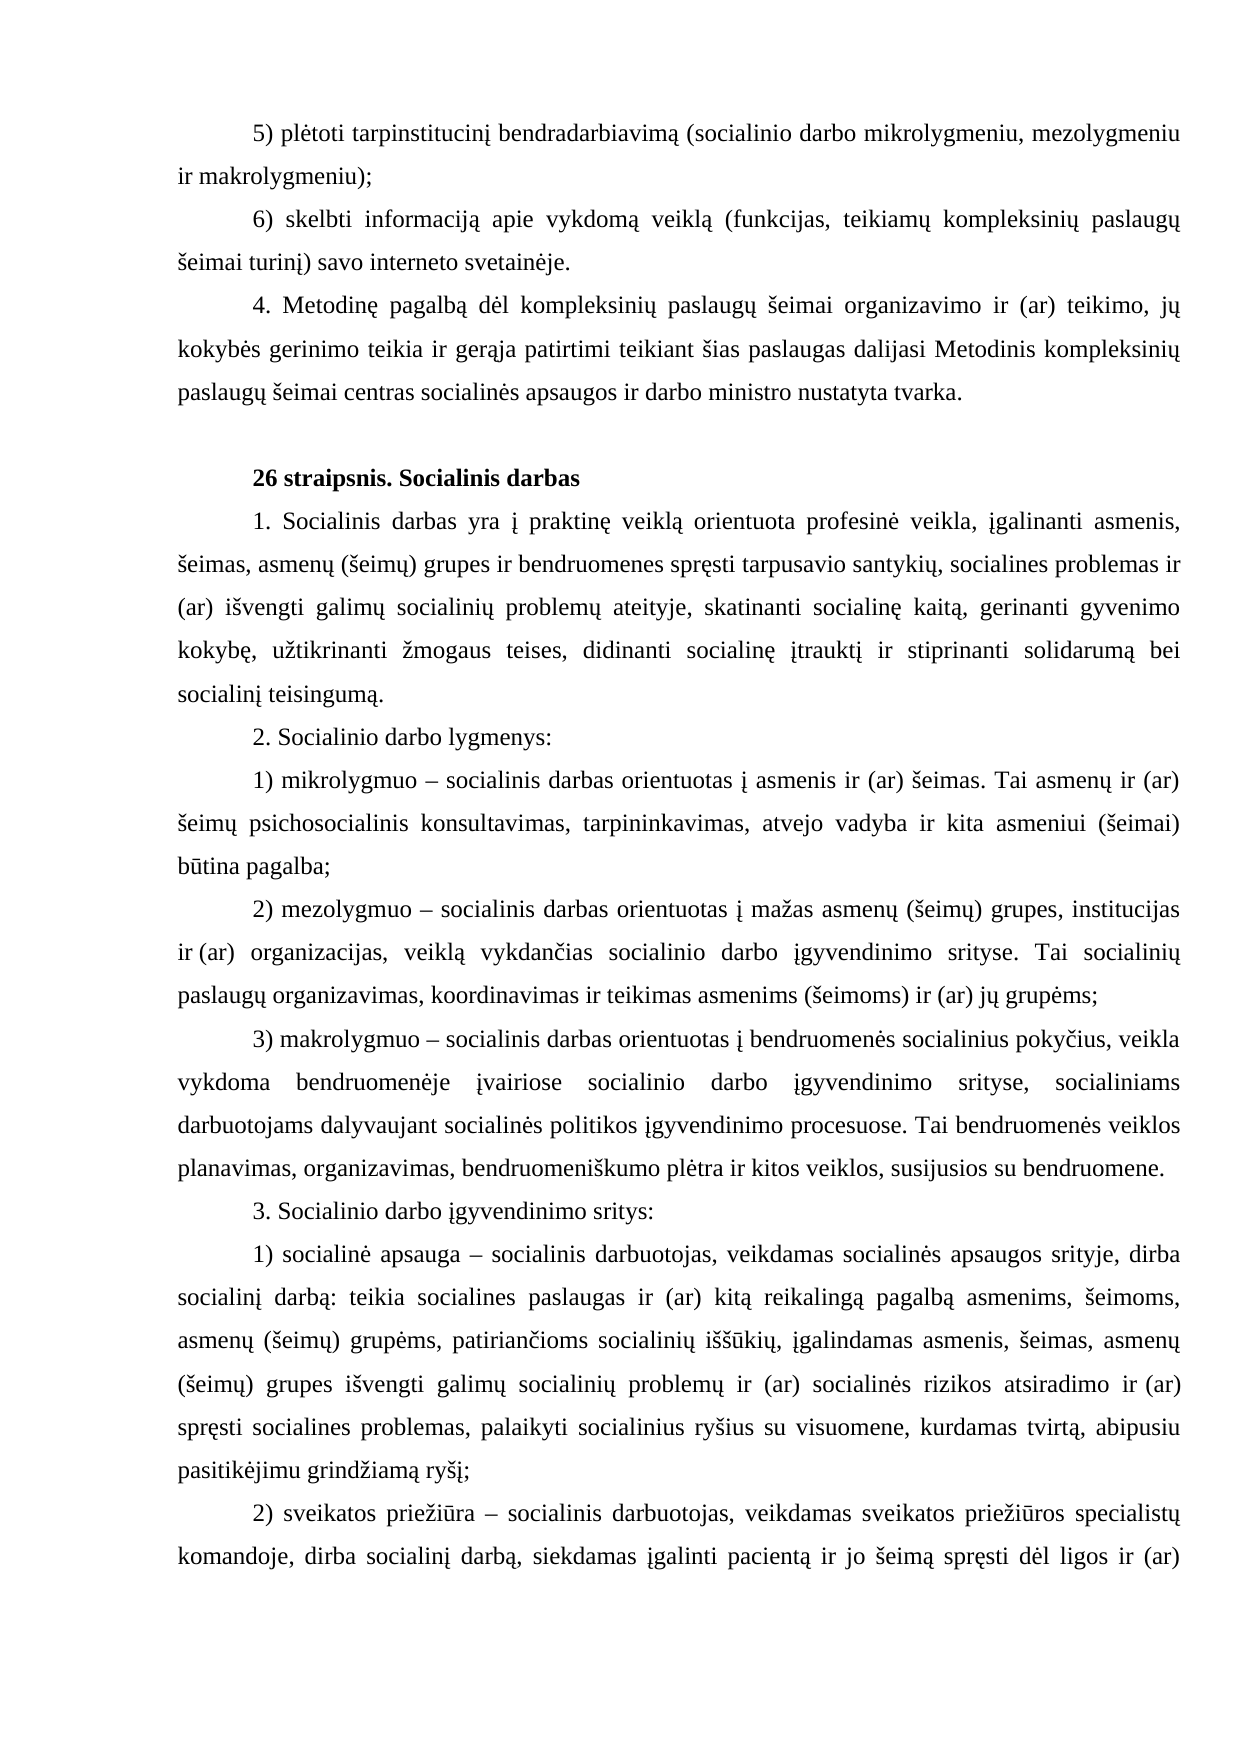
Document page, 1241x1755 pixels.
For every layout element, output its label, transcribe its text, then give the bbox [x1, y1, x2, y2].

text 1. Socialinis darbas yra į praktinę veiklą orientuota profesinė veikla, įgalinanti asmenis, šeimas, asmenų (šeimų) grupes ir bendruomenes spręsti tarpusavio santykių, socialines problemas ir (ar) išvengti galimų socialinių problemų ateityje, skatinanti socialinę kaitą, gerinanti gyvenimo kokybę, užtikrinanti žmogaus teises, didinanti socialinę įtrauktį ir stiprinanti solidarumą bei socialinį teisingumą. [177, 506, 1181, 707]
text 3) makrolygmuo – socialinis darbas orientuotas į bendruomenės socialinius pokyčius, veikla vykdoma bendruomenėje įvairiose socialinio darbo įgyvendinimo srityse, socialiniams darbuotojams dalyvaujant socialinės politikos įgyvendinimo procesuose. Tai bendruomenės veiklos planavimas, organizavimas, bendruomeniškumo plėtra ir kitos veiklos, susijusios su bendruomene. [177, 1024, 1181, 1182]
text 1) mikrolygmuo – socialinis darbas orientuotas į asmenis ir (ar) šeimas. Tai asmenų ir (ar) šeimų psichosocialinis konsultavimas, tarpininkavimas, atvejo vadyba ir kita asmeniui (šeimai) būtina pagalba; [177, 765, 1181, 880]
text 1) socialinė apsauga – socialinis darbuotojas, veikdamas socialinės apsaugos srityje, dirba socialinį darbą: teikia socialines paslaugas ir (ar) kitą reikalingą pagalbą asmenims, šeimoms, asmenų (šeimų) grupėms, patiriančioms socialinių iššūkių, įgalindamas asmenis, šeimas, asmenų (šeimų) grupes išvengti galimų socialinių problemų ir (ar) socialinės rizikos atsiradimo ir (ar) spręsti socialines problemas, palaikyti socialinius ryšius su visuomene, kurdamas tvirtą, abipusiu pasitikėjimu grindžiamą ryšį; [177, 1239, 1181, 1484]
text 2. Socialinio darbo lygmenys: [177, 722, 1181, 751]
text 26 straipsnis. Socialinis darbas [177, 463, 1181, 492]
text 6) skelbti informaciją apie vykdomą veiklą (funkcijas, teikiamų kompleksinių paslaugų šeimai turinį) savo interneto svetainėje. [177, 204, 1181, 276]
text 5) plėtoti tarpinstitucinį bendradarbiavimą (socialinio darbo mikrolygmeniu, mezolygmeniu ir makrolygmeniu); [177, 118, 1181, 190]
text 3. Socialinio darbo įgyvendinimo sritys: [177, 1196, 1181, 1225]
text 2) sveikatos priežiūra – socialinis darbuotojas, veikdamas sveikatos priežiūros specialistų komandoje, dirba socialinį darbą, siekdamas įgalinti pacientą ir jo šeimą spręsti dėl ligos ir (ar) [177, 1498, 1181, 1570]
text 4. Metodinę pagalbą dėl kompleksinių paslaugų šeimai organizavimo ir (ar) teikimo, jų kokybės gerinimo teikia ir gerąja patirtimi teikiant šias paslaugas dalijasi Metodinis kompleksinių paslaugų šeimai centras socialinės apsaugos ir darbo ministro nustatyta tvarka. [177, 291, 1181, 406]
text 2) mezolygmuo – socialinis darbas orientuotas į mažas asmenų (šeimų) grupes, institucijas ir (ar) organizacijas, veiklą vykdančias socialinio darbo įgyvendinimo srityse. Tai socialinių paslaugų organizavimas, koordinavimas ir teikimas asmenims (šeimoms) ir (ar) jų grupėms; [177, 894, 1181, 1009]
